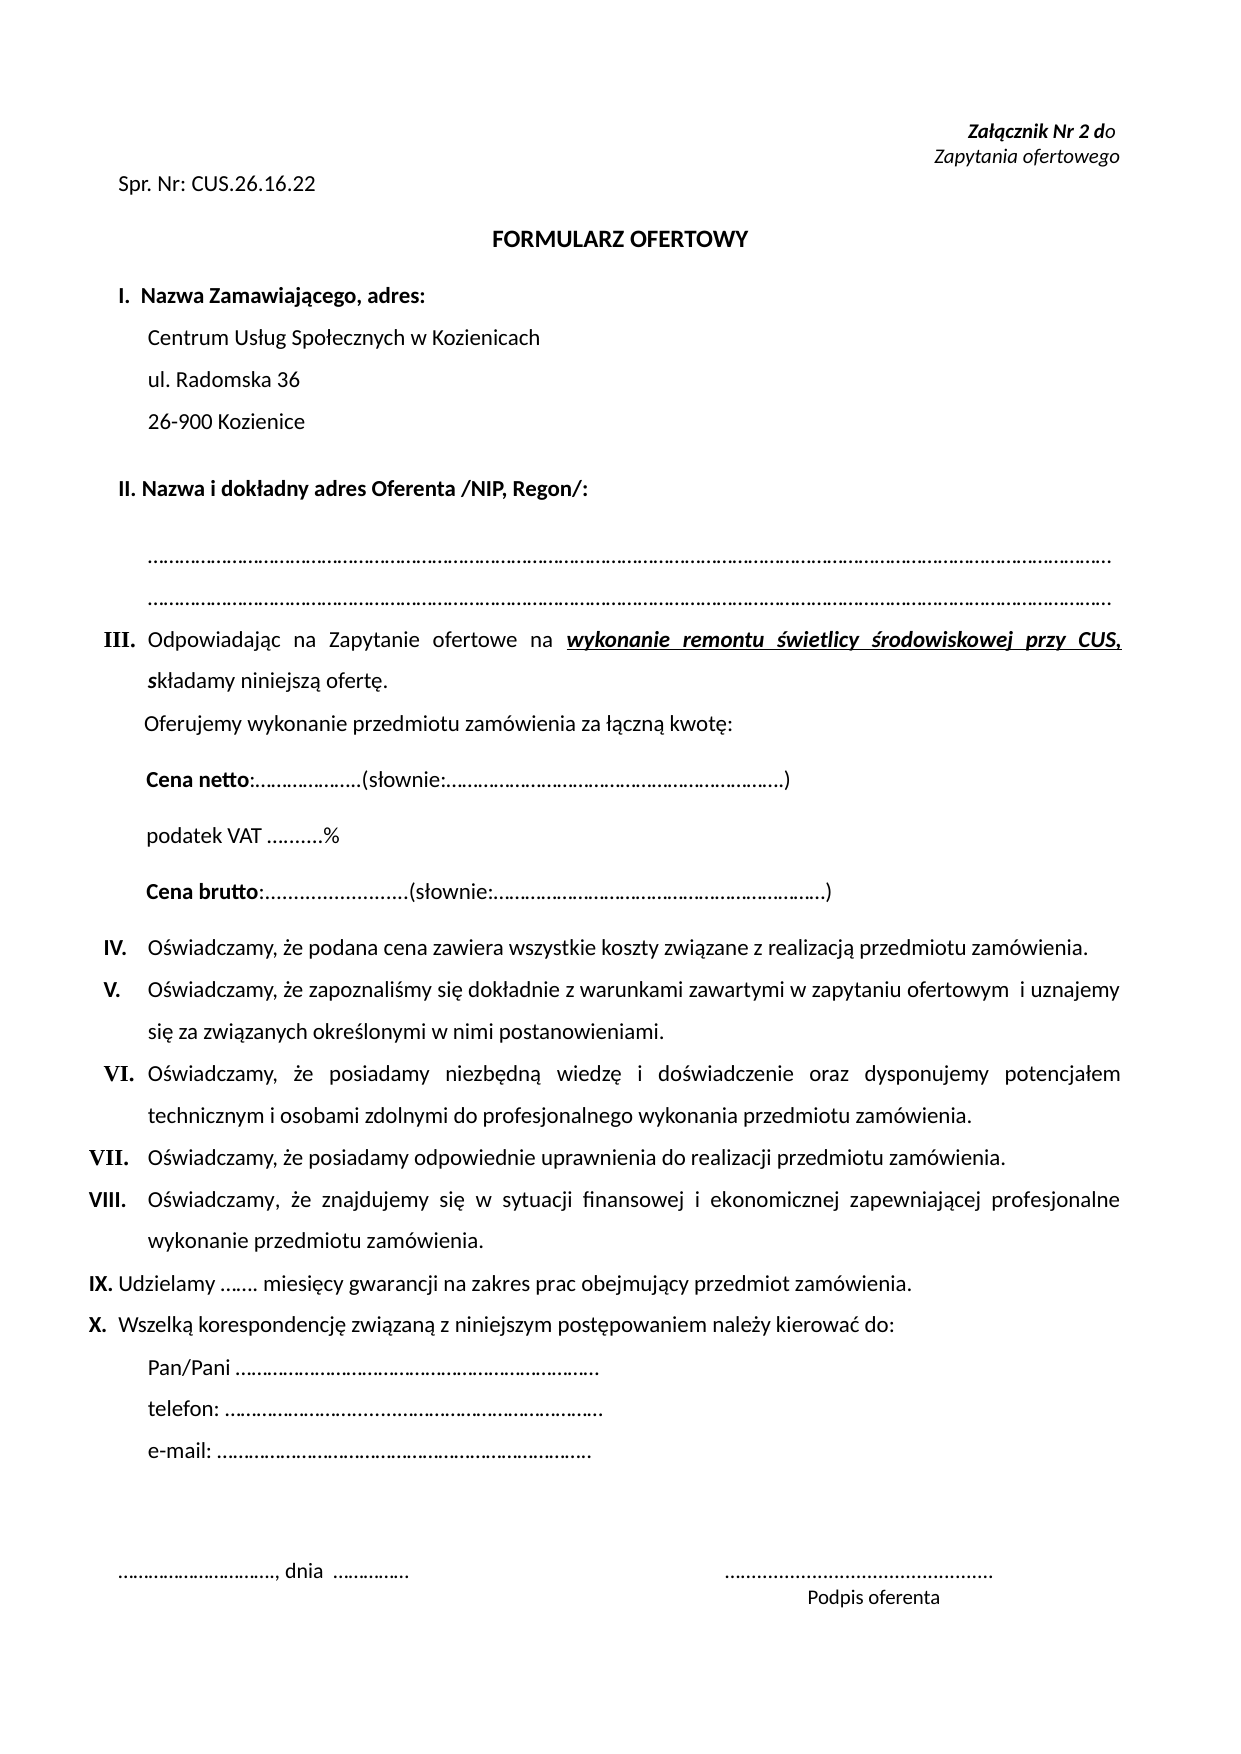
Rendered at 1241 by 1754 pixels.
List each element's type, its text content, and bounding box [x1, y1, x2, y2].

text podatek VAT ….......% [146, 821, 1122, 849]
list Oświadczamy, że posiadamy niezbędną wiedzę i doświadczenie oraz dysponujemy potencjałem technicznym i osobami zdolnymi do profesjonalnego wykonania przedmiotu zamówienia. [103, 1059, 1122, 1129]
text I. Nazwa Zamawiającego, adres: [118, 281, 1122, 309]
text ul. Radomska 36 [148, 365, 1122, 393]
text Centrum Usług Społecznych w Kozienicach [148, 323, 1122, 351]
list Oświadczamy, że posiadamy odpowiednie uprawnienia do realizacji przedmiotu zamówienia. [89, 1143, 1122, 1171]
text telefon: ……………………........………………………………… [148, 1394, 1122, 1423]
text e-mail: …………………………………………………………….. [148, 1437, 1122, 1464]
text II. Nazwa i dokładny adres Oferenta /NIP, Regon/: [118, 474, 1122, 502]
text Zapytania ofertowego [118, 143, 1122, 169]
list Wszelką korespondencję związaną z niniejszym postępowaniem należy kierować do: [88, 1311, 1122, 1339]
list Odpowiadając na Zapytanie ofertowe na wykonanie remontu świetlicy środowiskowej przy CUS, składamy niniejszą ofertę. [103, 625, 1122, 695]
text Cena netto:………………..(słownie:……………………………………………………….) [146, 765, 1122, 793]
text FORMULARZ OFERTOWY [118, 224, 1122, 254]
list Oświadczamy, że podana cena zawiera wszystkie koszty związane z realizacją przedmiotu zamówienia. [103, 933, 1122, 961]
text Podpis oferenta [118, 1583, 1122, 1610]
text …………………………., dnia …………… ….............................................. [118, 1557, 1122, 1583]
text …………………………………………………………………………………………………………………………………………………………………………………………………………………………………………………………………………………………………………………………………… [148, 541, 1122, 611]
list Udzielamy ……. miesięcy gwarancji na zakres prac obejmujący przedmiot zamówienia. [88, 1269, 1122, 1297]
text Oferujemy wykonanie przedmiotu zamówienia za łączną kwotę: [118, 709, 1122, 737]
text 26-900 Kozienice [148, 407, 1122, 435]
list Oświadczamy, że znajdujemy się w sytuacji finansowej i ekonomicznej zapewniającej profesjonalne wykonanie przedmiotu zamówienia. [88, 1185, 1122, 1255]
text Pan/Pani …………………………………………………………… [148, 1353, 1122, 1381]
text Spr. Nr: CUS.26.16.22 [118, 169, 1122, 197]
text Cena brutto:.........................(słownie:………………………………………………………) [146, 877, 1122, 905]
text Załącznik Nr 2 do [118, 118, 1122, 143]
list Oświadczamy, że zapoznaliśmy się dokładnie z warunkami zawartymi w zapytaniu ofertowym i uznajemy się za związanych określonymi w nimi postanowieniami. [103, 975, 1122, 1045]
